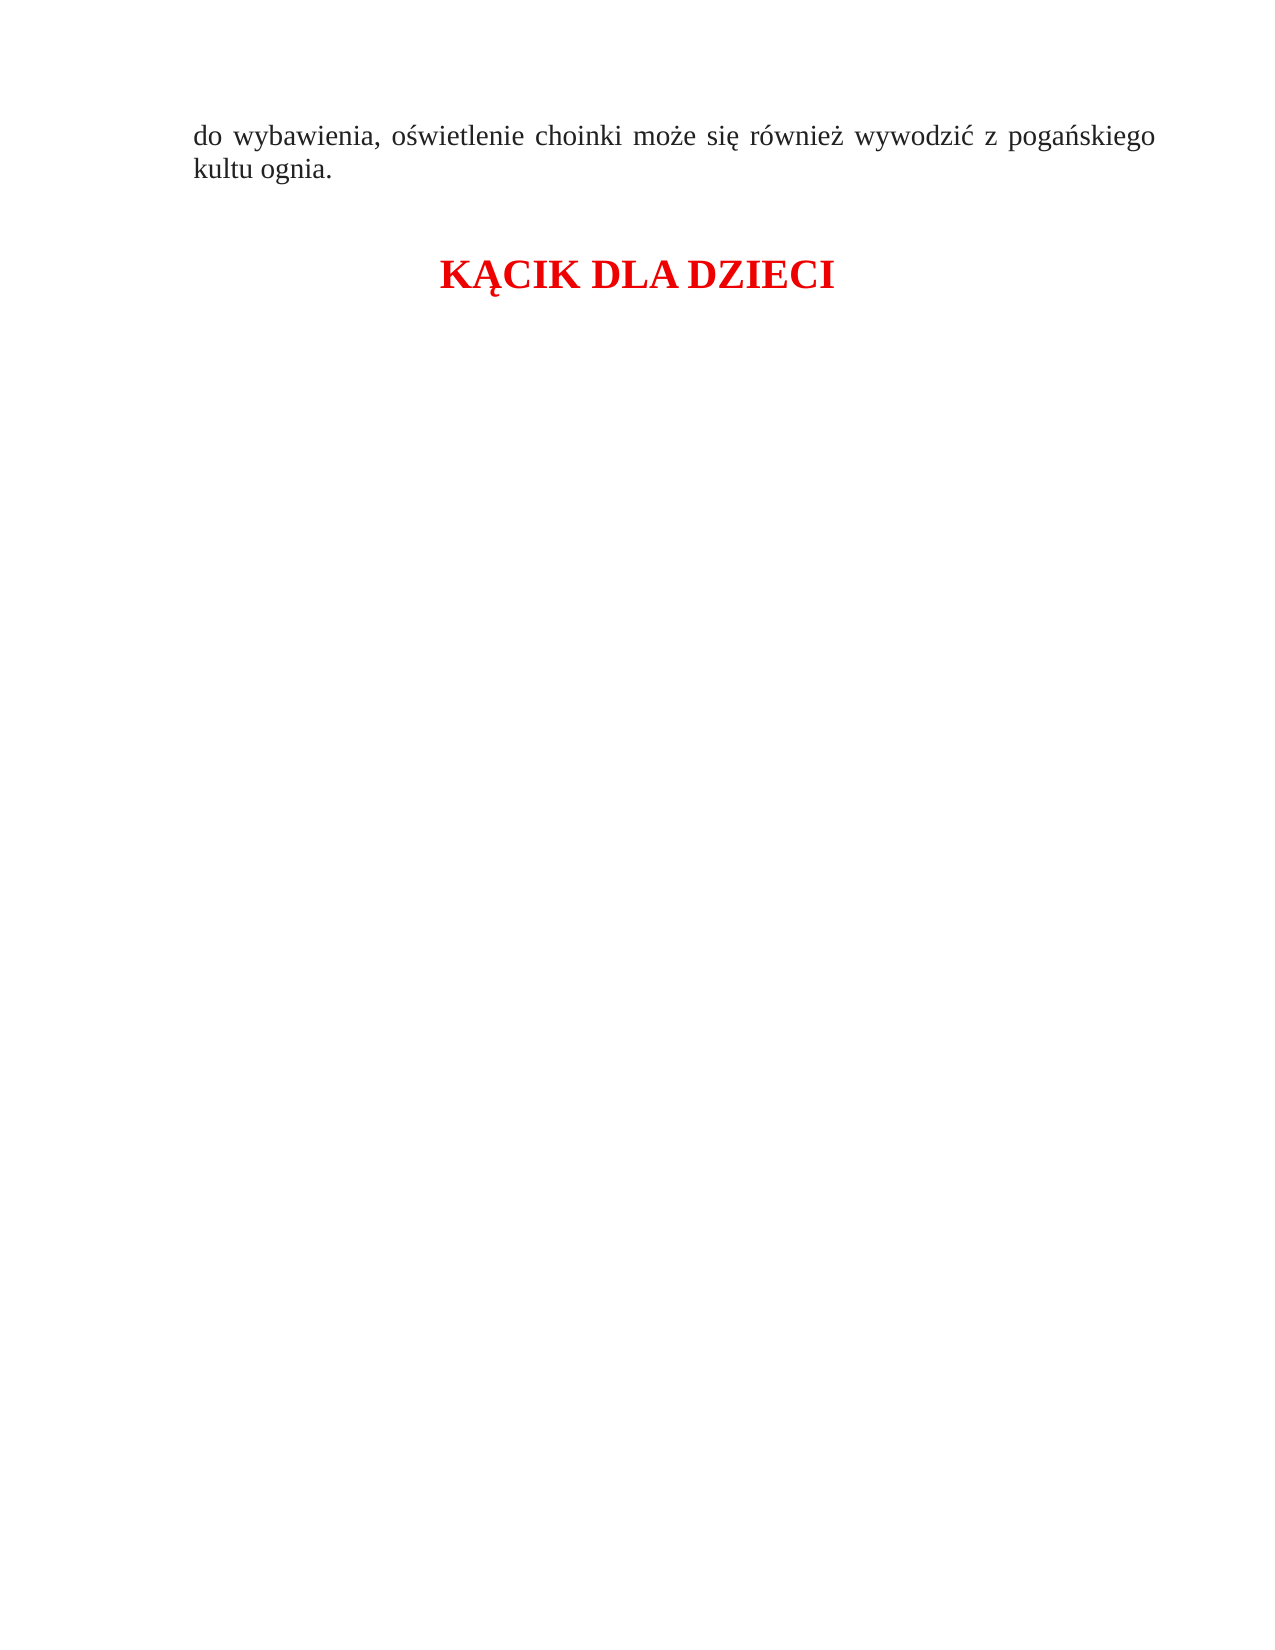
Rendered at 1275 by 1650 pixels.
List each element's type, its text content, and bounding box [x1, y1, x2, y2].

list do wybawienia, oświetlenie choinki może się również wywodzić z pogańskiego kultu ognia. [156, 118, 1157, 185]
text KĄCIK DLA DZIECI [118, 250, 1157, 298]
